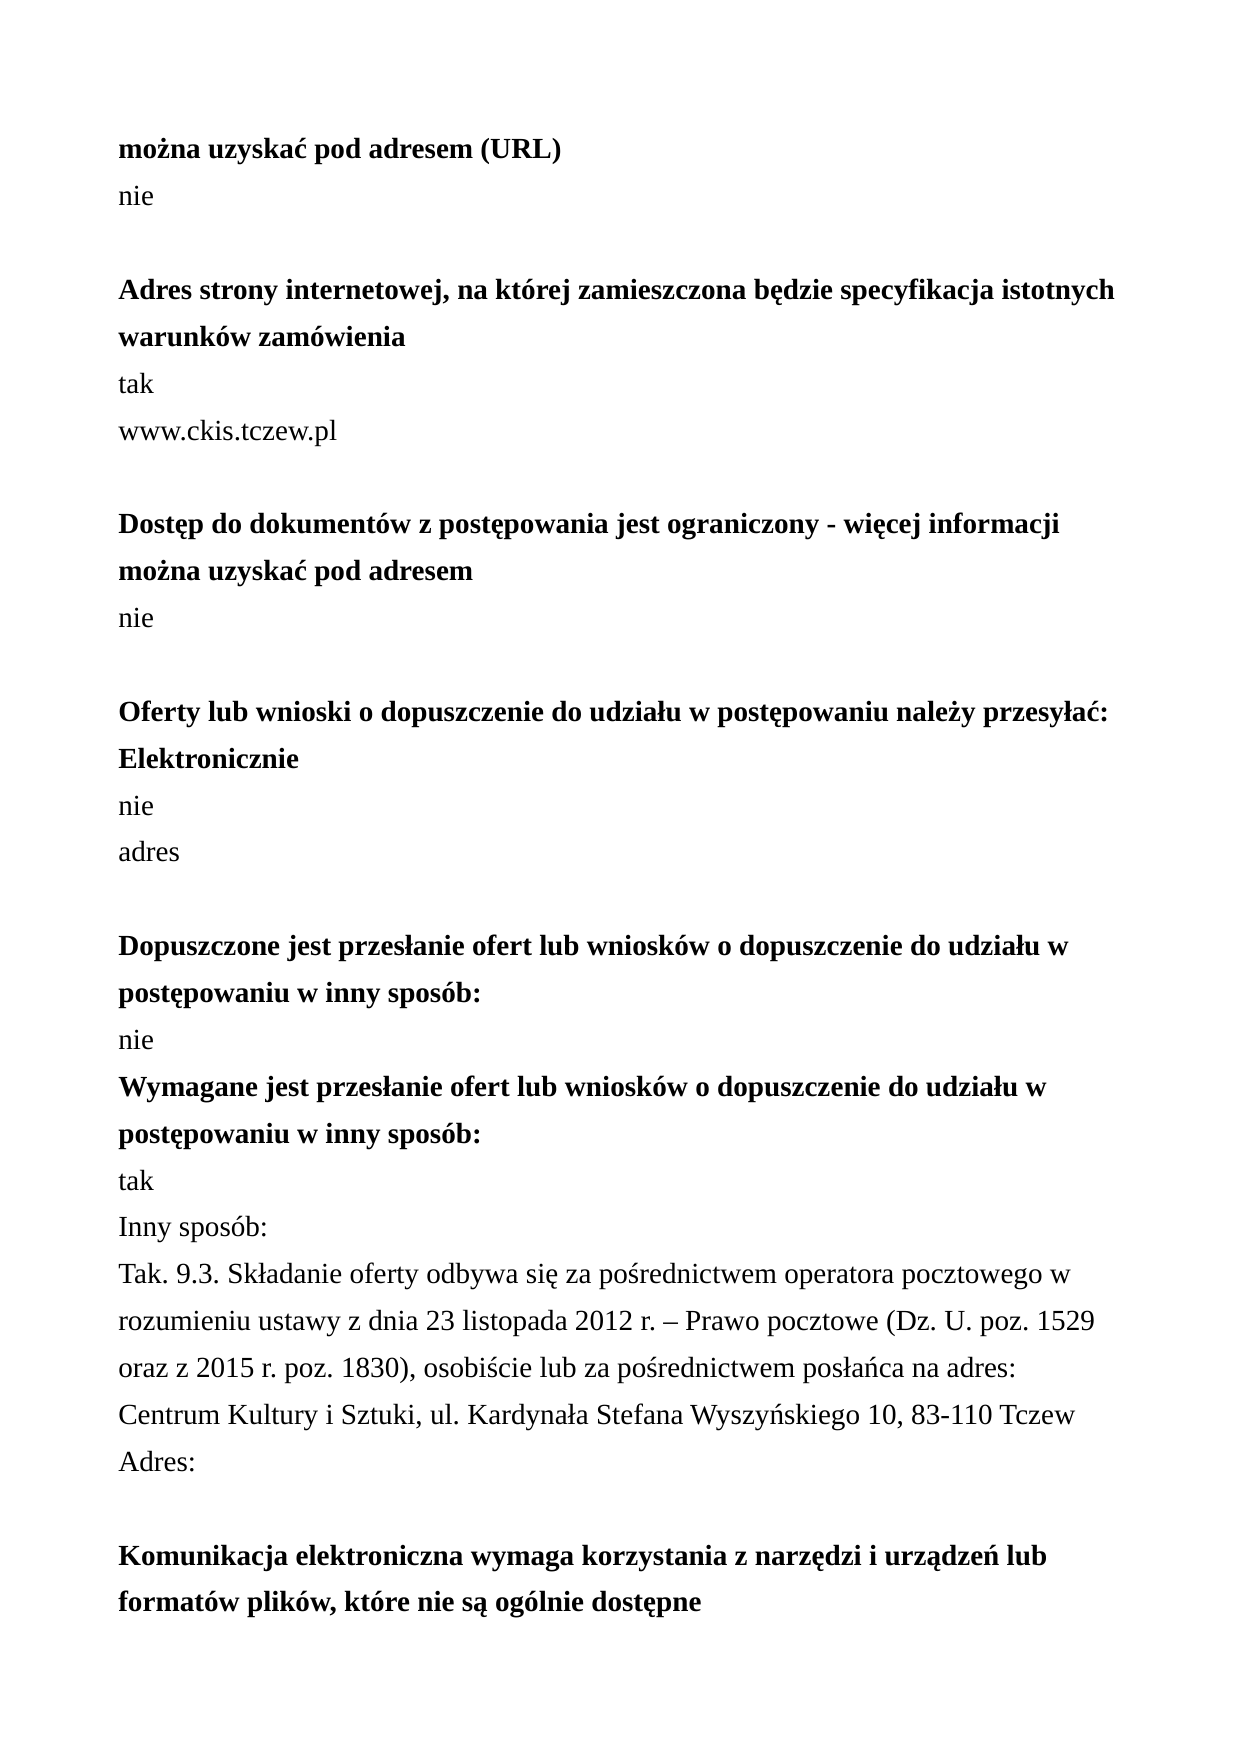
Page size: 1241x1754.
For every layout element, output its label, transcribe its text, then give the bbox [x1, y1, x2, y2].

text można uzyskać pod adresem (URL) [118, 118, 1122, 165]
text Adres strony internetowej, na której zamieszczona będzie specyfikacja istotnych warunków zamówienia [118, 212, 1122, 352]
text nie [118, 587, 1122, 634]
text Dostęp do dokumentów z postępowania jest ograniczony - więcej informacji można uzyskać pod adresem [118, 446, 1122, 587]
text Komunikacja elektroniczna wymaga korzystania z narzędzi i urządzeń lub formatów plików, które nie są ogólnie dostępne [118, 1477, 1122, 1618]
text tak www.ckis.tczew.pl [118, 352, 1122, 446]
text nie adres [118, 774, 1122, 868]
text Dopuszczone jest przesłanie ofert lub wniosków o dopuszczenie do udziału w postępowaniu w inny sposób: nie Wymagane jest przesłanie ofert lub wniosków o dopuszczenie do udziału w postępowaniu w inny sposób: tak Inny sposób: Tak. 9.3. Składanie oferty odbywa się za pośrednictwem operatora pocztowego w rozumieniu ustawy z dnia 23 listopada 2012 r. – Prawo pocztowe (Dz. U. poz. 1529 oraz z 2015 r. poz. 1830), osobiście lub za pośrednictwem posłańca na adres: Centrum Kultury i Sztuki, ul. Kardynała Stefana Wyszyńskiego 10, 83-110 Tczew Adres: [118, 915, 1122, 1477]
text Oferty lub wnioski o dopuszczenie do udziału w postępowaniu należy przesyłać: Elektronicznie [118, 634, 1122, 774]
text nie [118, 165, 1122, 212]
